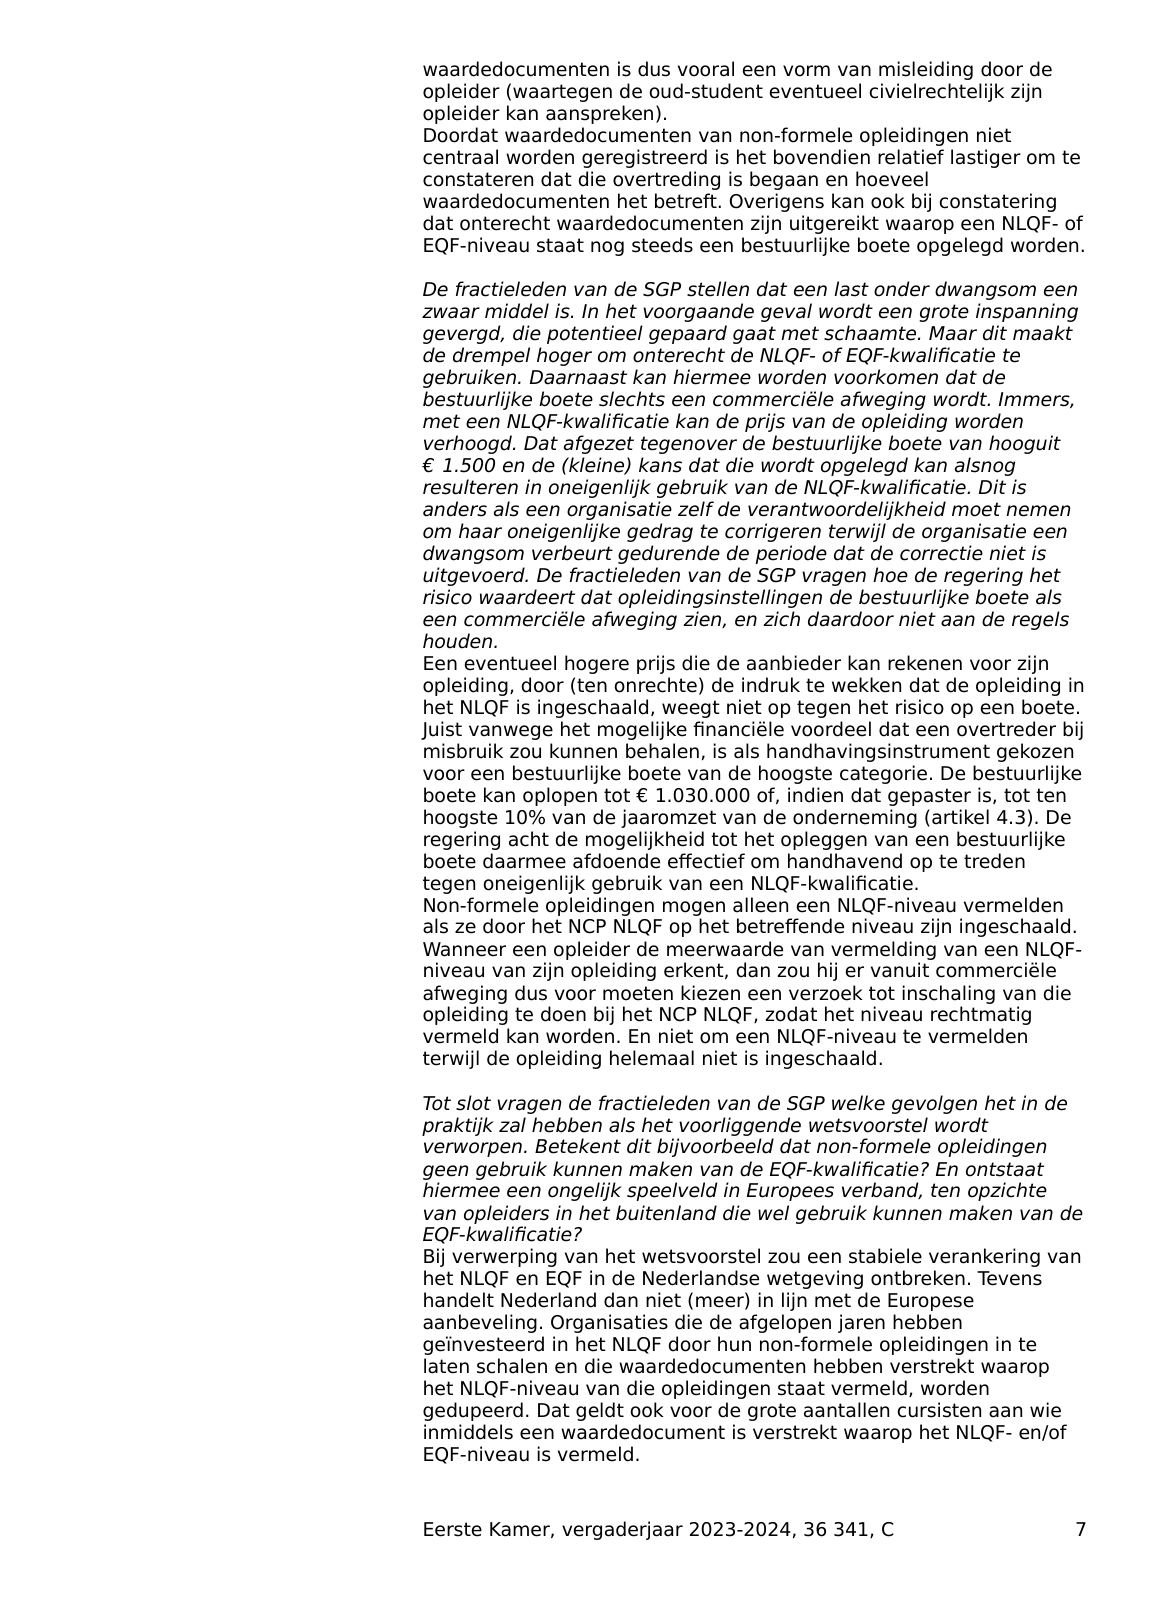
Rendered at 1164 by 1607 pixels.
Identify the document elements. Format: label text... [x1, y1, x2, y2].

text De fractieleden van de SGP stellen dat een last onder dwangsom een zwaar middel is. In het voorgaande geval wordt een grote inspanning gevergd, die potentieel gepaard gaat met schaamte. Maar dit maakt de drempel hoger om onterecht de NLQF- of EQF-kwalificatie te gebruiken. Daarnaast kan hiermee worden voorkomen dat de bestuurlijke boete slechts een commerciële afweging wordt. Immers, met een NLQF-kwalificatie kan de prijs van de opleiding worden verhoogd. Dat afgezet tegenover de bestuurlijke boete van hooguit € 1.500 en de (kleine) kans dat die wordt opgelegd kan alsnog resulteren in oneigenlijk gebruik van de NLQF-kwalificatie. Dit is anders als een organisatie zelf de verantwoordelijkheid moet nemen om haar oneigenlijke gedrag te corrigeren terwijl de organisatie een dwangsom verbeurt gedurende de periode dat de correctie niet is uitgevoerd. De fractieleden van de SGP vragen hoe de regering het risico waardeert dat opleidingsinstellingen de bestuurlijke boete als een commerciële afweging zien, en zich daardoor niet aan de regels houden. [422, 279, 1087, 653]
text Non-formele opleidingen mogen alleen een NLQF-niveau vermelden als ze door het NCP NLQF op het betreffende niveau zijn ingeschaald. Wanneer een opleider de meerwaarde van vermelding van een NLQF-niveau van zijn opleiding erkent, dan zou hij er vanuit commerciële afweging dus voor moeten kiezen een verzoek tot inschaling van die opleiding te doen bij het NCP NLQF, zodat het niveau rechtmatig vermeld kan worden. En niet om een NLQF-niveau te vermelden terwijl de opleiding helemaal niet is ingeschaald. [422, 894, 1087, 1070]
text Doordat waardedocumenten van non-formele opleidingen niet centraal worden geregistreerd is het bovendien relatief lastiger om te constateren dat die overtreding is begaan en hoeveel waardedocumenten het betreft. Overigens kan ook bij constatering dat onterecht waardedocumenten zijn uitgereikt waarop een NLQF- of EQF-niveau staat nog steeds een bestuurlijke boete opgelegd worden. [422, 125, 1087, 257]
text Bij verwerping van het wetsvoorstel zou een stabiele verankering van het NLQF en EQF in de Nederlandse wetgeving ontbreken. Tevens handelt Nederland dan niet (meer) in lijn met de Europese aanbeveling. Organisaties die de afgelopen jaren hebben geïnvesteerd in het NLQF door hun non-formele opleidingen in te laten schalen en die waardedocumenten hebben verstrekt waarop het NLQF-niveau van die opleidingen staat vermeld, worden gedupeerd. Dat geldt ook voor de grote aantallen cursisten aan wie inmiddels een waardedocument is verstrekt waarop het NLQF- en/of EQF-niveau is vermeld. [422, 1246, 1087, 1466]
text Een eventueel hogere prijs die de aanbieder kan rekenen voor zijn opleiding, door (ten onrechte) de indruk te wekken dat de opleiding in het NLQF is ingeschaald, weegt niet op tegen het risico op een boete. Juist vanwege het mogelijke financiële voordeel dat een overtreder bij misbruik zou kunnen behalen, is als handhavingsinstrument gekozen voor een bestuurlijke boete van de hoogste categorie. De bestuurlijke boete kan oplopen tot € 1.030.000 of, indien dat gepaster is, tot ten hoogste 10% van de jaaromzet van de onderneming (artikel 4.3). De regering acht de mogelijkheid tot het opleggen van een bestuurlijke boete daarmee afdoende effectief om handhavend op te treden tegen oneigenlijk gebruik van een NLQF-kwalificatie. [422, 653, 1087, 894]
text Tot slot vragen de fractieleden van de SGP welke gevolgen het in de praktijk zal hebben als het voorliggende wetsvoorstel wordt verworpen. Betekent dit bijvoorbeeld dat non-formele opleidingen geen gebruik kunnen maken van de EQF-kwalificatie? En ontstaat hiermee een ongelijk speelveld in Europees verband, ten opzichte van opleiders in het buitenland die wel gebruik kunnen maken van de EQF-kwalificatie? [422, 1092, 1087, 1246]
text waardedocumenten is dus vooral een vorm van misleiding door de opleider (waartegen de oud-student eventueel civielrechtelijk zijn opleider kan aanspreken). [422, 59, 1087, 125]
